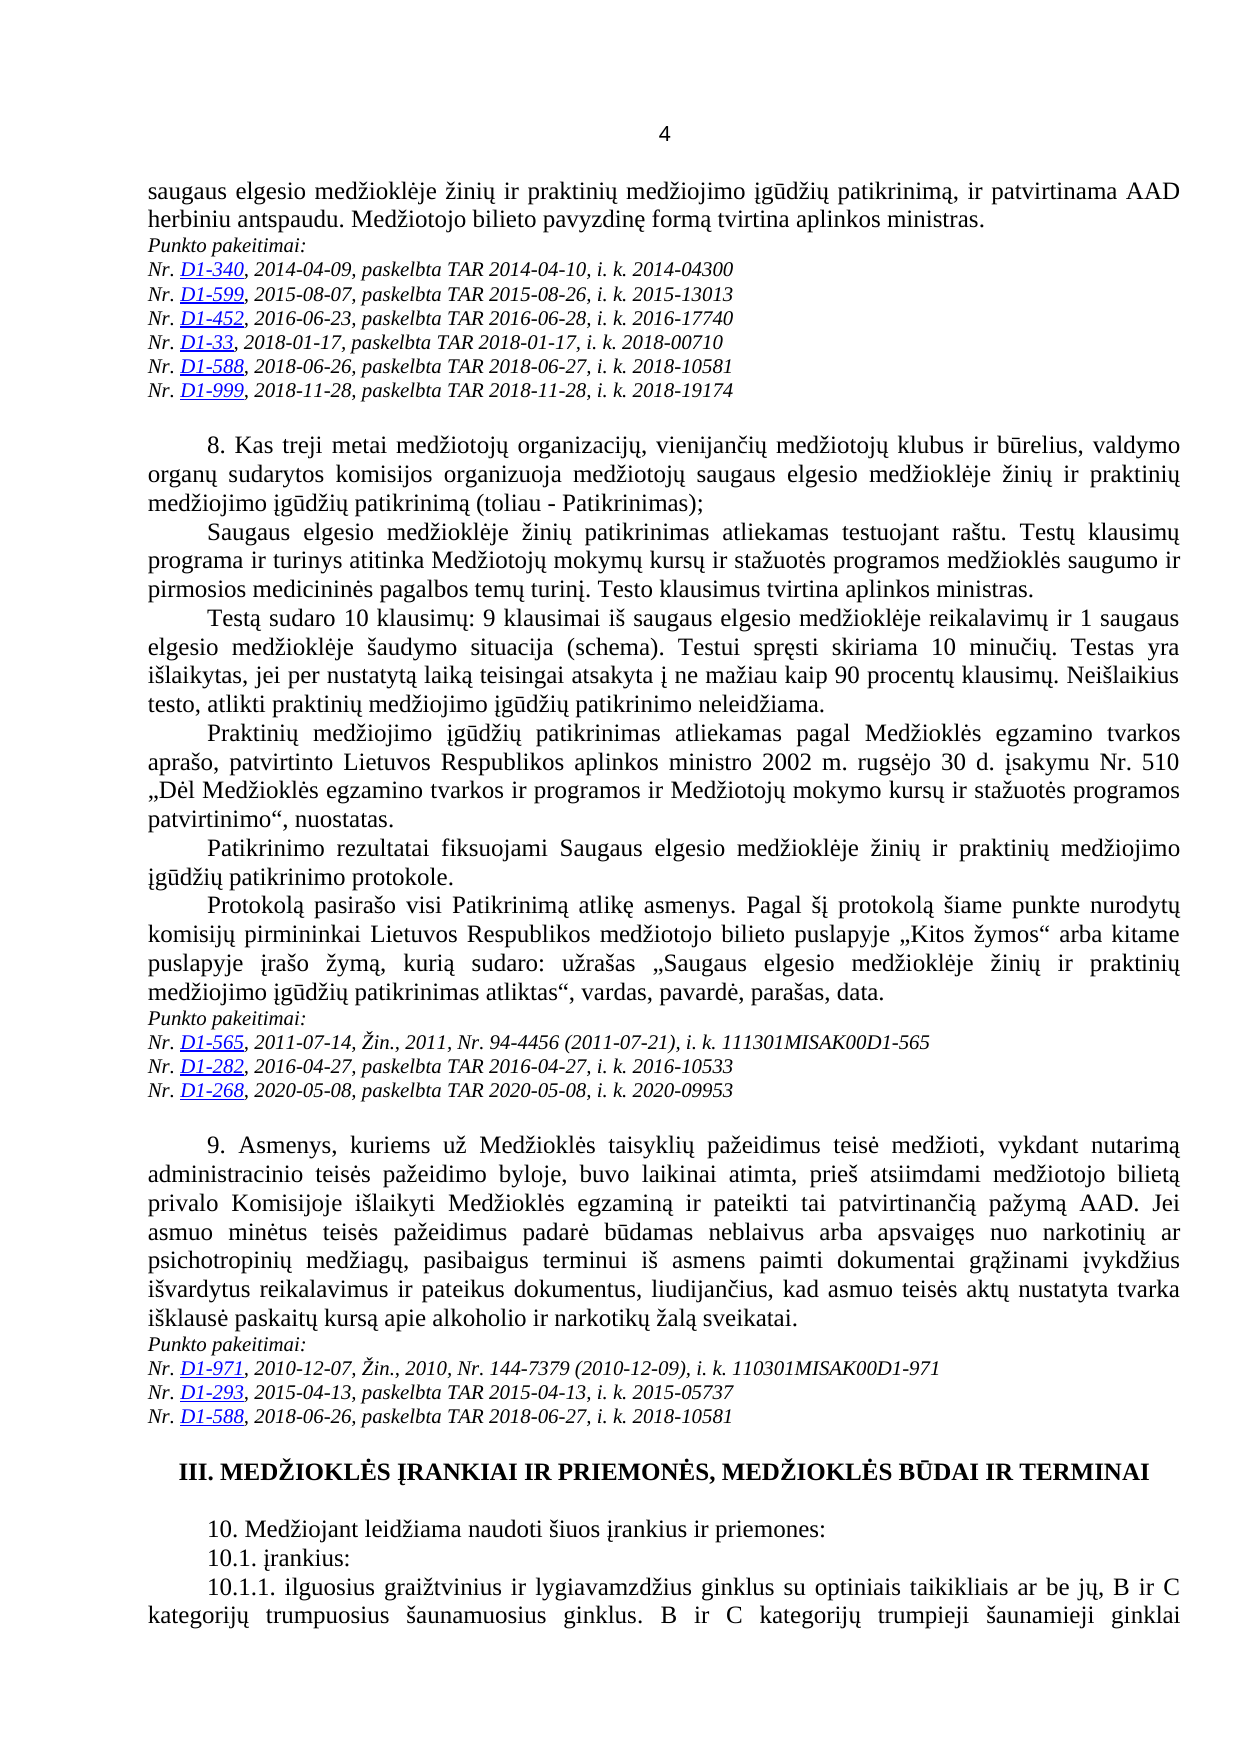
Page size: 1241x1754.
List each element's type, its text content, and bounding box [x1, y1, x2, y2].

text III. MEDŽIOKLĖS ĮRANKIAI IR PRIEMONĖS, MEDŽIOKLĖS BŪDAI IR TERMINAI [148, 1457, 1181, 1486]
text 8. Kas treji metai medžiotojų organizacijų, vienijančių medžiotojų klubus ir būrelius, valdymo organų sudarytos komisijos organizuoja medžiotojų saugaus elgesio medžioklėje žinių ir praktinių medžiojimo įgūdžių patikrinimą (toliau - Patikrinimas); [148, 431, 1181, 517]
text Nr. D1-268, 2020-05-08, paskelbta TAR 2020-05-08, i. k. 2020-09953 [148, 1078, 1181, 1102]
text Nr. D1-565, 2011-07-14, Žin., 2011, Nr. 94-4456 (2011-07-21), i. k. 111301MISAK00D1-565 [148, 1029, 1181, 1054]
text Praktinių medžiojimo įgūdžių patikrinimas atliekamas pagal Medžioklės egzamino tvarkos aprašo, patvirtinto Lietuvos Respublikos aplinkos ministro 2002 m. rugsėjo 30 d. įsakymu Nr. 510 „Dėl Medžioklės egzamino tvarkos ir programos ir Medžiotojų mokymo kursų ir stažuotės programos patvirtinimo“, nuostatas. [148, 718, 1181, 833]
text Nr. D1-588, 2018-06-26, paskelbta TAR 2018-06-27, i. k. 2018-10581 [148, 1404, 1181, 1428]
text Nr. D1-599, 2015-08-07, paskelbta TAR 2015-08-26, i. k. 2015-13013 [148, 281, 1181, 306]
text Nr. D1-971, 2010-12-07, Žin., 2010, Nr. 144-7379 (2010-12-09), i. k. 110301MISAK00D1-971 [148, 1356, 1181, 1380]
text 10.1.1. ilguosius graižtvinius ir lygiavamzdžius ginklus su optiniais taikikliais ar be jų, B ir C kategorijų trumpuosius šaunamuosius ginklus. B ir C kategorijų trumpieji šaunamieji ginklai [148, 1572, 1181, 1629]
text Nr. D1-33, 2018-01-17, paskelbta TAR 2018-01-17, i. k. 2018-00710 [148, 329, 1181, 354]
text Saugaus elgesio medžioklėje žinių patikrinimas atliekamas testuojant raštu. Testų klausimų programa ir turinys atitinka Medžiotojų mokymų kursų ir stažuotės programos medžioklės saugumo ir pirmosios medicininės pagalbos temų turinį. Testo klausimus tvirtina aplinkos ministras. [148, 517, 1181, 603]
text Nr. D1-293, 2015-04-13, paskelbta TAR 2015-04-13, i. k. 2015-05737 [148, 1380, 1181, 1404]
text 10.1. įrankius: [148, 1543, 1181, 1572]
text Punkto pakeitimai: [148, 1332, 1181, 1356]
text Nr. D1-340, 2014-04-09, paskelbta TAR 2014-04-10, i. k. 2014-04300 [148, 257, 1181, 281]
text 9. Asmenys, kuriems už Medžioklės taisyklių pažeidimus teisė medžioti, vykdant nutarimą administracinio teisės pažeidimo byloje, buvo laikinai atimta, prieš atsiimdami medžiotojo bilietą privalo Komisijoje išlaikyti Medžioklės egzaminą ir pateikti tai patvirtinančią pažymą AAD. Jei asmuo minėtus teisės pažeidimus padarė būdamas neblaivus arba apsvaigęs nuo narkotinių ar psichotropinių medžiagų, pasibaigus terminui iš asmens paimti dokumentai grąžinami įvykdžius išvardytus reikalavimus ir pateikus dokumentus, liudijančius, kad asmuo teisės aktų nustatyta tvarka išklausė paskaitų kursą apie alkoholio ir narkotikų žalą sveikatai. [148, 1131, 1181, 1332]
text Punkto pakeitimai: [148, 1006, 1181, 1029]
text Nr. D1-999, 2018-11-28, paskelbta TAR 2018-11-28, i. k. 2018-19174 [148, 378, 1181, 402]
text Protokolą pasirašo visi Patikrinimą atlikę asmenys. Pagal šį protokolą šiame punkte nurodytų komisijų pirmininkai Lietuvos Respublikos medžiotojo bilieto puslapyje „Kitos žymos“ arba kitame puslapyje įrašo žymą, kurią sudaro: užrašas „Saugaus elgesio medžioklėje žinių ir praktinių medžiojimo įgūdžių patikrinimas atliktas“, vardas, pavardė, parašas, data. [148, 891, 1181, 1006]
text Punkto pakeitimai: [148, 233, 1181, 257]
text Nr. D1-452, 2016-06-23, paskelbta TAR 2016-06-28, i. k. 2016-17740 [148, 306, 1181, 329]
text Nr. D1-282, 2016-04-27, paskelbta TAR 2016-04-27, i. k. 2016-10533 [148, 1054, 1181, 1078]
text Nr. D1-588, 2018-06-26, paskelbta TAR 2018-06-27, i. k. 2018-10581 [148, 354, 1181, 378]
text Patikrinimo rezultatai fiksuojami Saugaus elgesio medžioklėje žinių ir praktinių medžiojimo įgūdžių patikrinimo protokole. [148, 833, 1181, 891]
text Testą sudaro 10 klausimų: 9 klausimai iš saugaus elgesio medžioklėje reikalavimų ir 1 saugaus elgesio medžioklėje šaudymo situacija (schema). Testui spręsti skiriama 10 minučių. Testas yra išlaikytas, jei per nustatytą laiką teisingai atsakyta į ne mažiau kaip 90 procentų klausimų. Neišlaikius testo, atlikti praktinių medžiojimo įgūdžių patikrinimo neleidžiama. [148, 603, 1181, 718]
text 10. Medžiojant leidžiama naudoti šiuos įrankius ir priemones: [148, 1514, 1181, 1543]
text saugaus elgesio medžioklėje žinių ir praktinių medžiojimo įgūdžių patikrinimą, ir patvirtinama AAD herbiniu antspaudu. Medžiotojo bilieto pavyzdinę formą tvirtina aplinkos ministras. [148, 176, 1181, 233]
